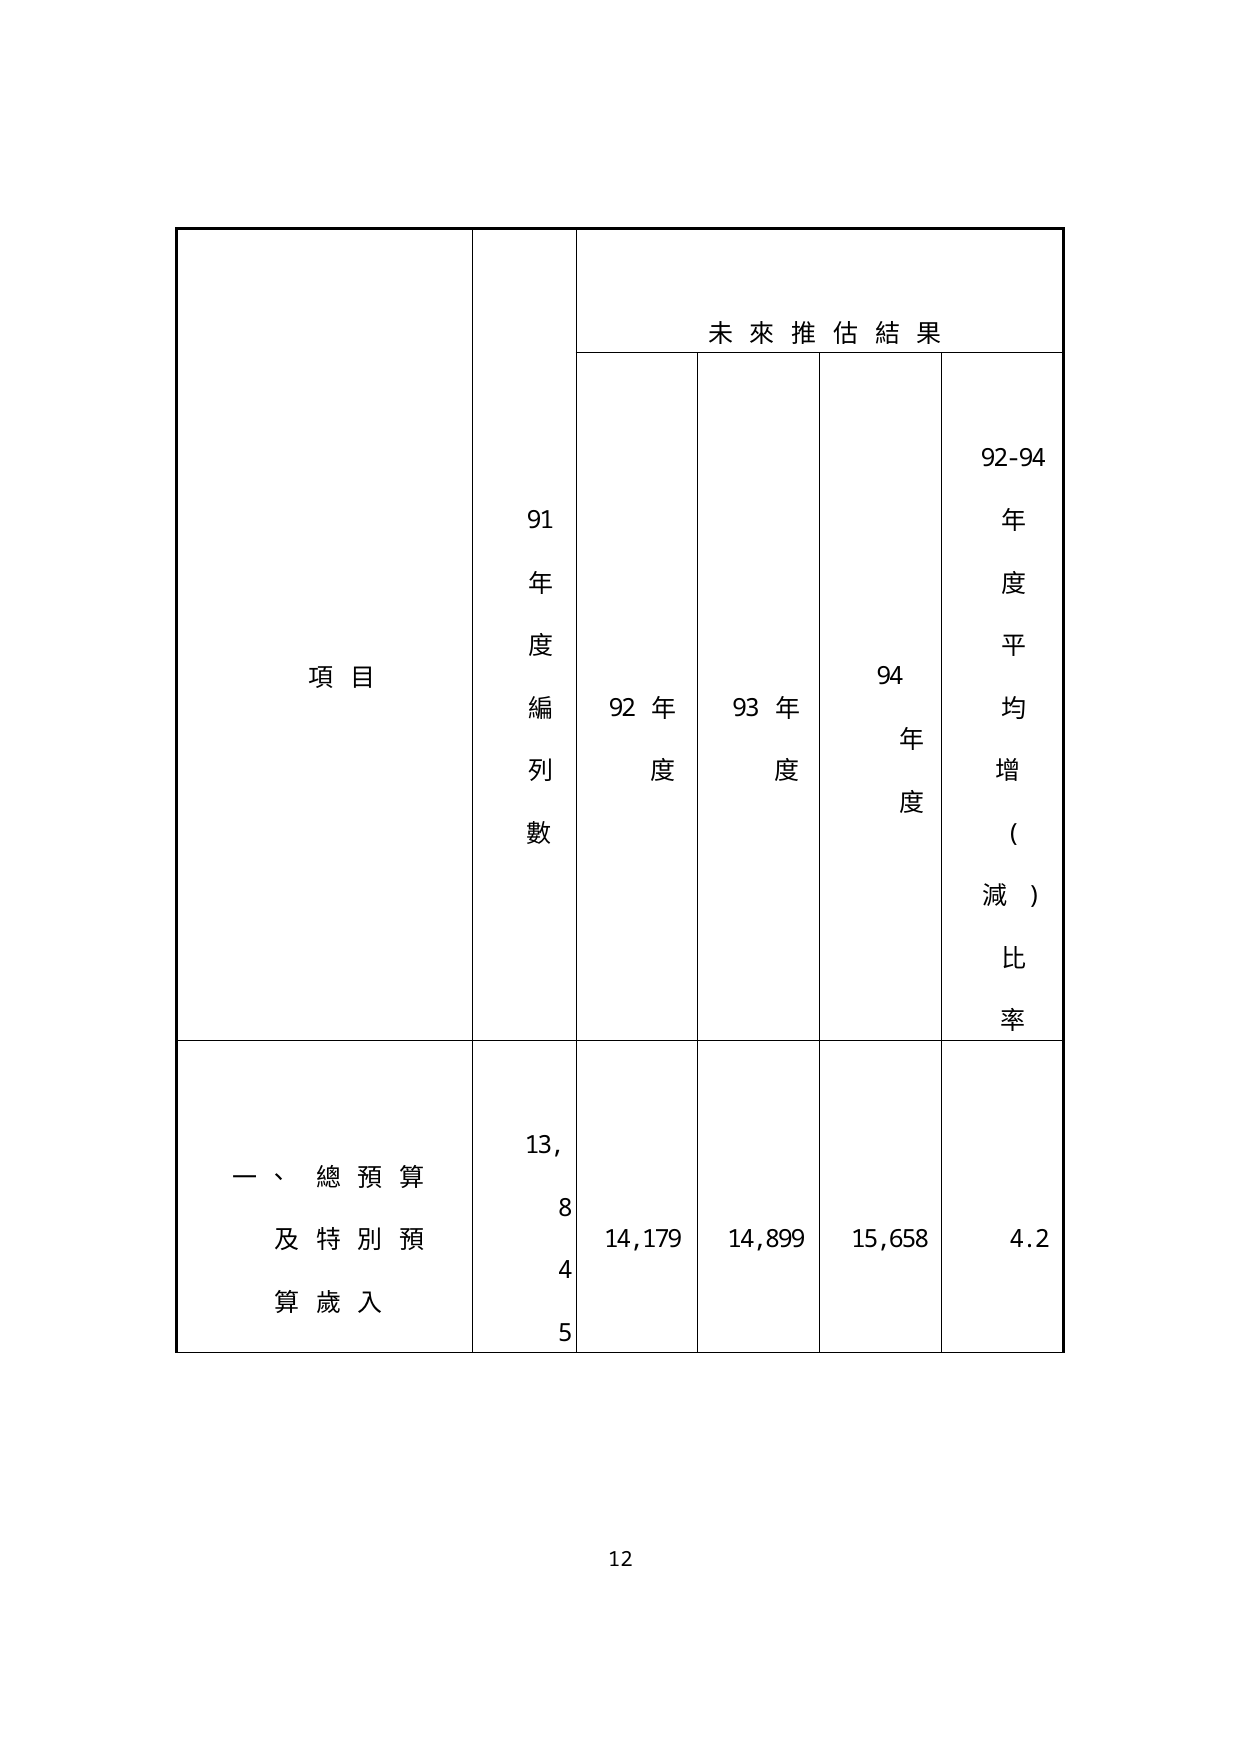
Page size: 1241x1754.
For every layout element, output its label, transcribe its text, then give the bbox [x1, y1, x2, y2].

table_header 項目 [178, 230, 472, 1040]
table_cell 92年度 [577, 353, 697, 1040]
table_cell 94年度 [820, 353, 941, 1040]
table_cell 14,899 [698, 1041, 819, 1352]
table_cell 一、總預算及特別預算歲入 [178, 1041, 472, 1352]
table_cell 15,658 [820, 1041, 941, 1352]
table_header 未來推估結果 [577, 230, 1062, 352]
table_cell 92-94年度平均增(減)比率 [942, 353, 1062, 1040]
table_cell 4.2 [942, 1041, 1062, 1352]
table_cell 93年度 [698, 353, 819, 1040]
table_cell 13,845 [473, 1041, 576, 1352]
table_header 91年度編列數 [473, 230, 576, 1040]
table_cell 14,179 [577, 1041, 697, 1352]
